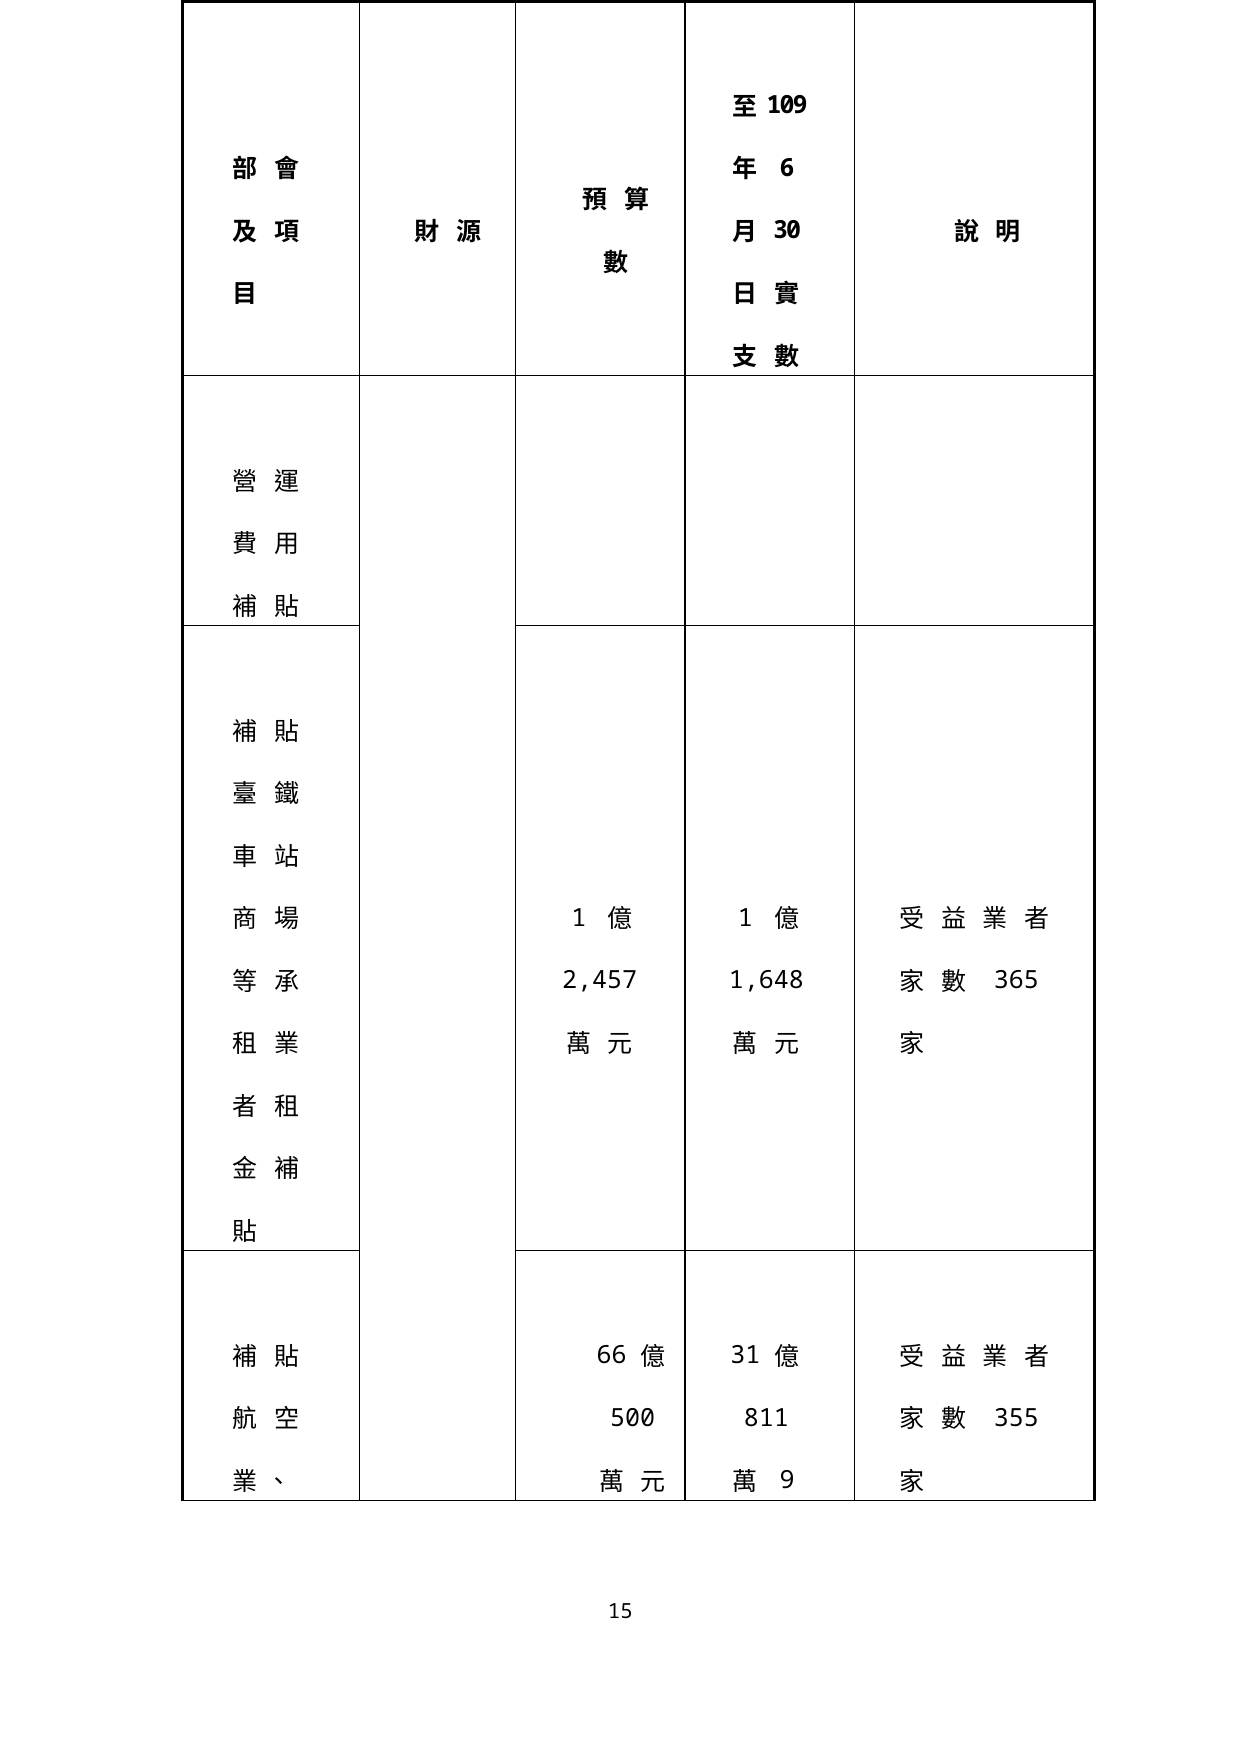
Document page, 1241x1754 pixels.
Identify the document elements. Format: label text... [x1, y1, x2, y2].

table_header 預算數 [516, 3, 684, 375]
table_cell 31億811萬9 [686, 1251, 854, 1500]
table_cell [516, 376, 684, 625]
table_cell 營運費用補貼 [184, 376, 359, 625]
table_cell 1億1,648萬元 [686, 626, 854, 1250]
table_cell 1億2,457萬元 [516, 626, 684, 1250]
table_cell [686, 376, 854, 625]
table_header 財源 [360, 3, 515, 375]
table_cell [360, 376, 515, 1500]
table_cell 受益業者家數355家 [855, 1251, 1093, 1500]
table_cell 66億500萬元 [516, 1251, 684, 1500]
table_cell [855, 376, 1093, 625]
table_cell 補貼臺鐵車站商場等承租業者租金補貼 [184, 626, 359, 1250]
table_header 至109年6月30日實支數 [686, 3, 854, 375]
table_header 說明 [855, 3, 1093, 375]
table_header 部會及項目 [184, 3, 359, 375]
table_cell 受益業者家數365家 [855, 626, 1093, 1250]
table_cell 補貼航空業、 [184, 1251, 359, 1500]
